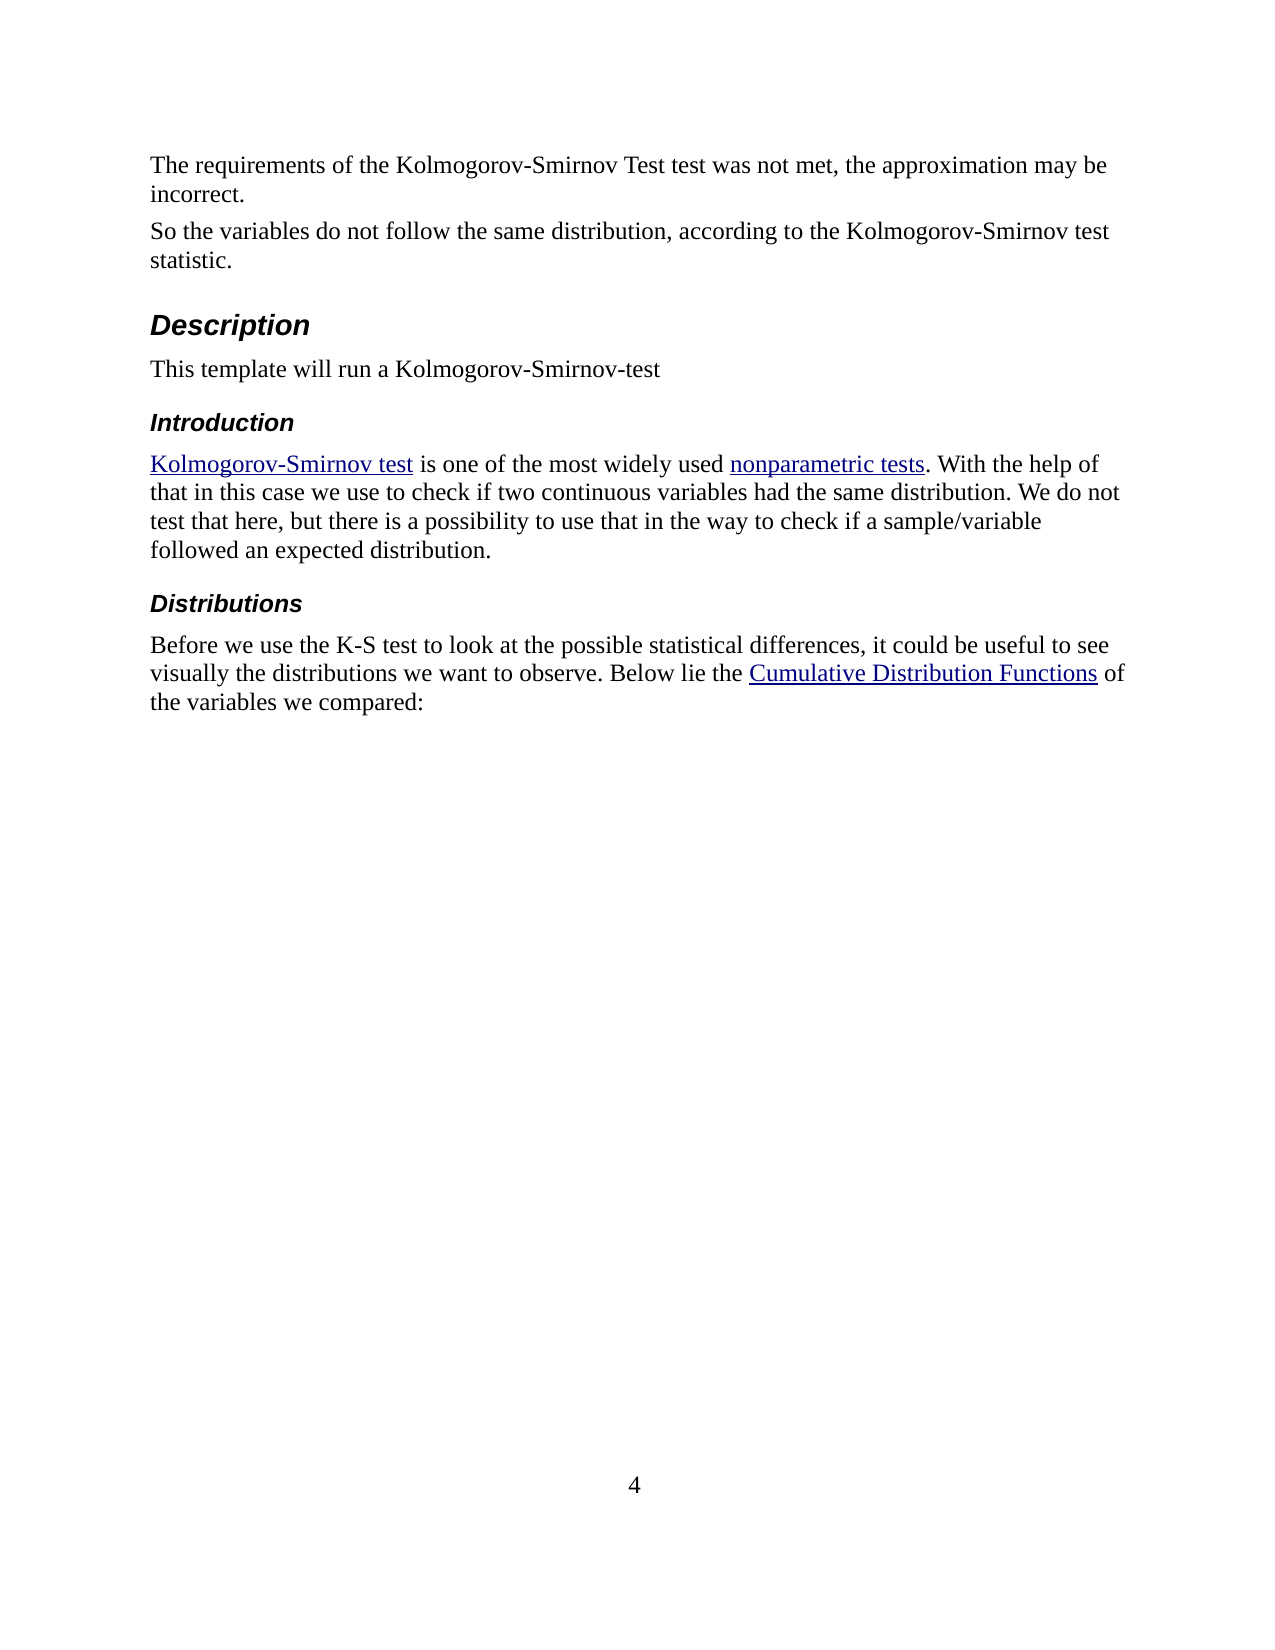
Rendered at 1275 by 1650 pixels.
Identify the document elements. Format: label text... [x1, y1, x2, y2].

subtitle Description [150, 308, 1125, 341]
text So the variables do not follow the same distribution, according to the Kolmogorov-Smirnov test statistic. [150, 216, 1125, 274]
text The requirements of the Kolmogorov-Smirnov Test test was not met, the approximation may be incorrect. [150, 150, 1125, 207]
text This template will run a Kolmogorov-Smirnov-test [150, 354, 1125, 383]
text Kolmogorov-Smirnov test is one of the most widely used nonparametric tests. With the help of that in this case we use to check if two continuous variables had the same distribution. We do not test that here, but there is a possibility to use that in the way to check if a sample/variable followed an expected distribution. [150, 449, 1125, 564]
subtitle Distributions [150, 589, 1125, 617]
subtitle Introduction [150, 408, 1125, 436]
text Before we use the K-S test to look at the possible statistical differences, it could be useful to see visually the distributions we want to observe. Below lie the Cumulative Distribution Functions of the variables we compared: [150, 630, 1125, 716]
